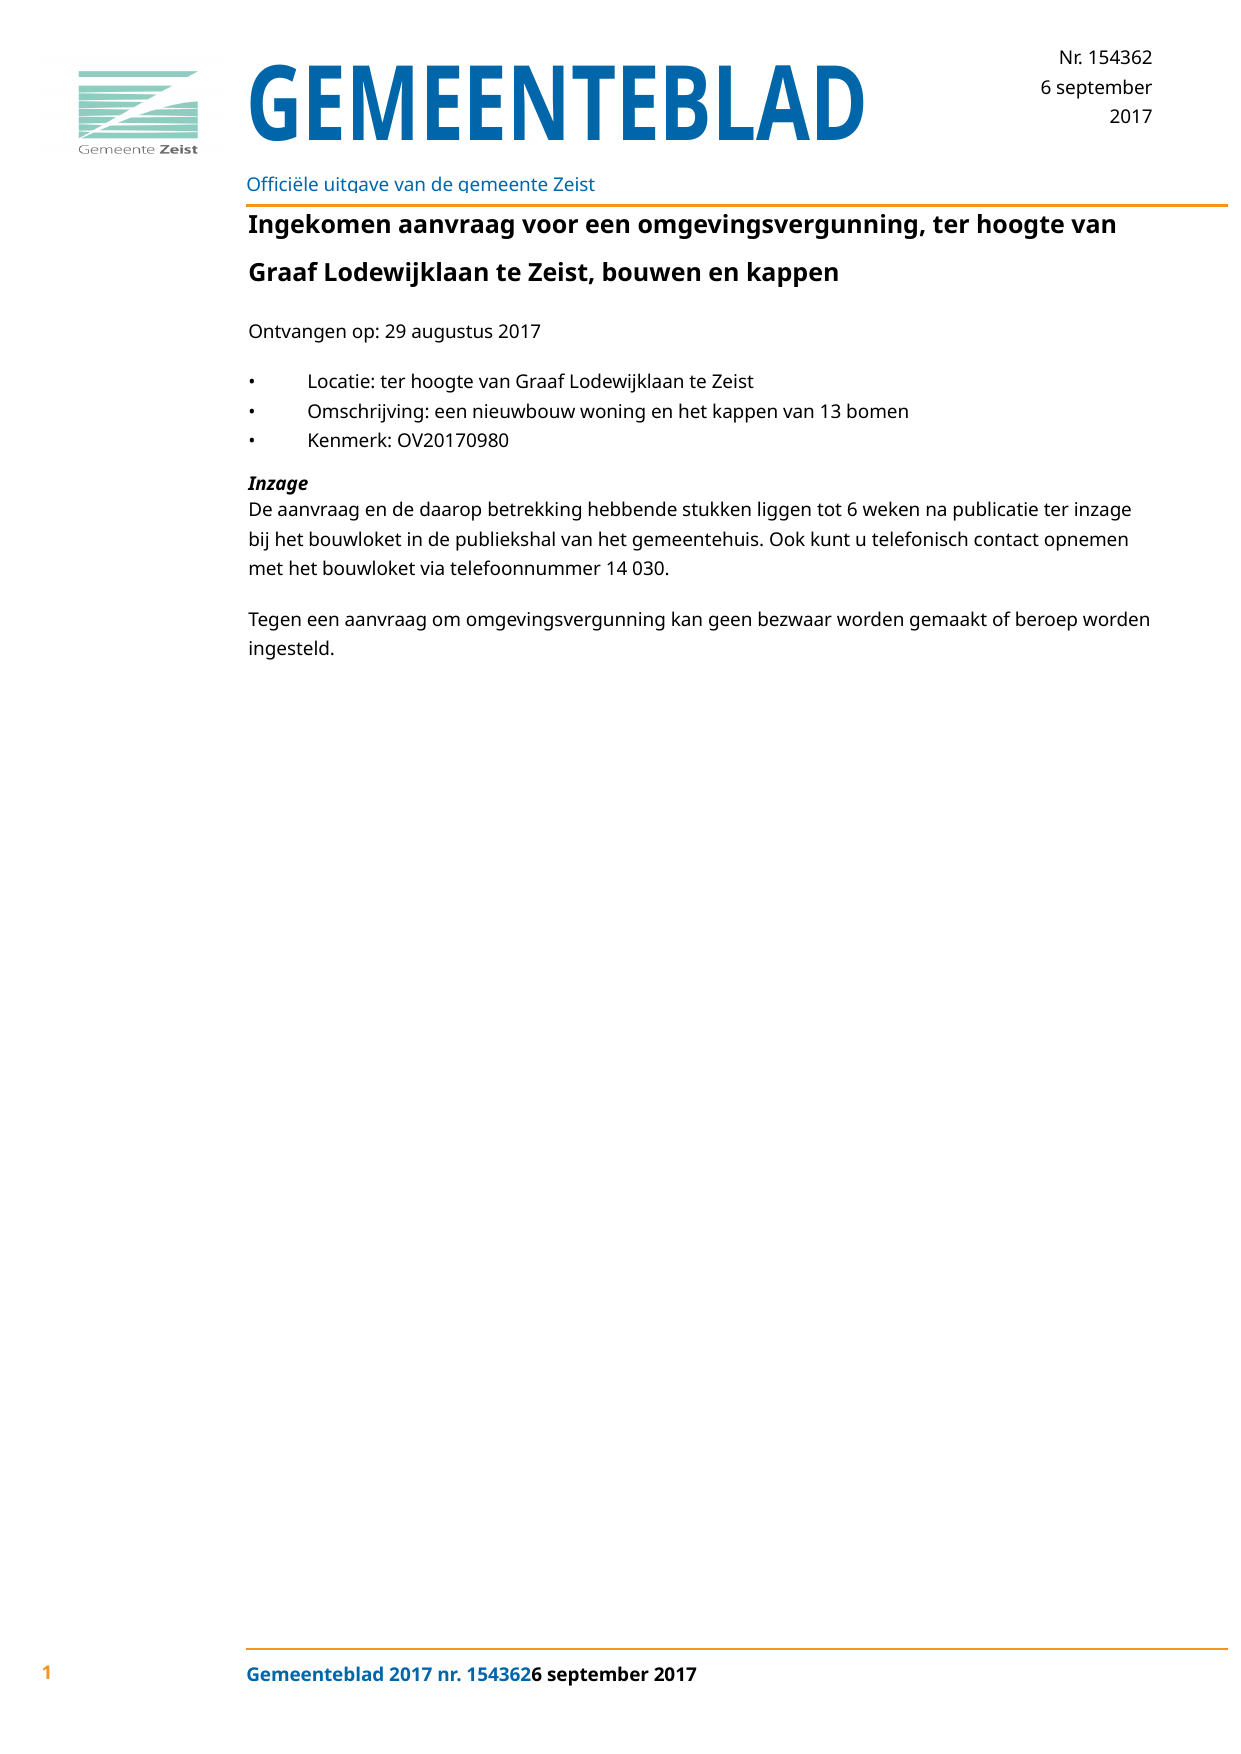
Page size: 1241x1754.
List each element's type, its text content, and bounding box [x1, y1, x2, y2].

text Ontvangen op: 29 augustus 2017 [248, 318, 1152, 344]
list Omschrijving: een nieuwbouw woning en het kappen van 13 bomen [248, 398, 1152, 424]
text Tegen een aanvraag om omgevingsvergunning kan geen bezwaar worden gemaakt of beroep worden ingesteld. [248, 606, 1152, 661]
list Kenmerk: OV20170980 [248, 427, 1152, 453]
text De aanvraag en de daarop betrekking hebbende stukken liggen tot 6 weken na publicatie ter inzage bij het bouwloket in de publiekshal van het gemeentehuis. Ook kunt u telefonisch contact opnemen met het bouwloket via telefoonnummer 14 030. [248, 496, 1152, 581]
text Ingekomen aanvraag voor een omgevingsvergunning, ter hoogte van Graaf Lodewijklaan te Zeist, bouwen en kappen [248, 207, 1152, 288]
text Inzage [248, 471, 1152, 496]
picture [41, 47, 231, 172]
list Locatie: ter hoogte van Graaf Lodewijklaan te Zeist [248, 368, 1152, 394]
